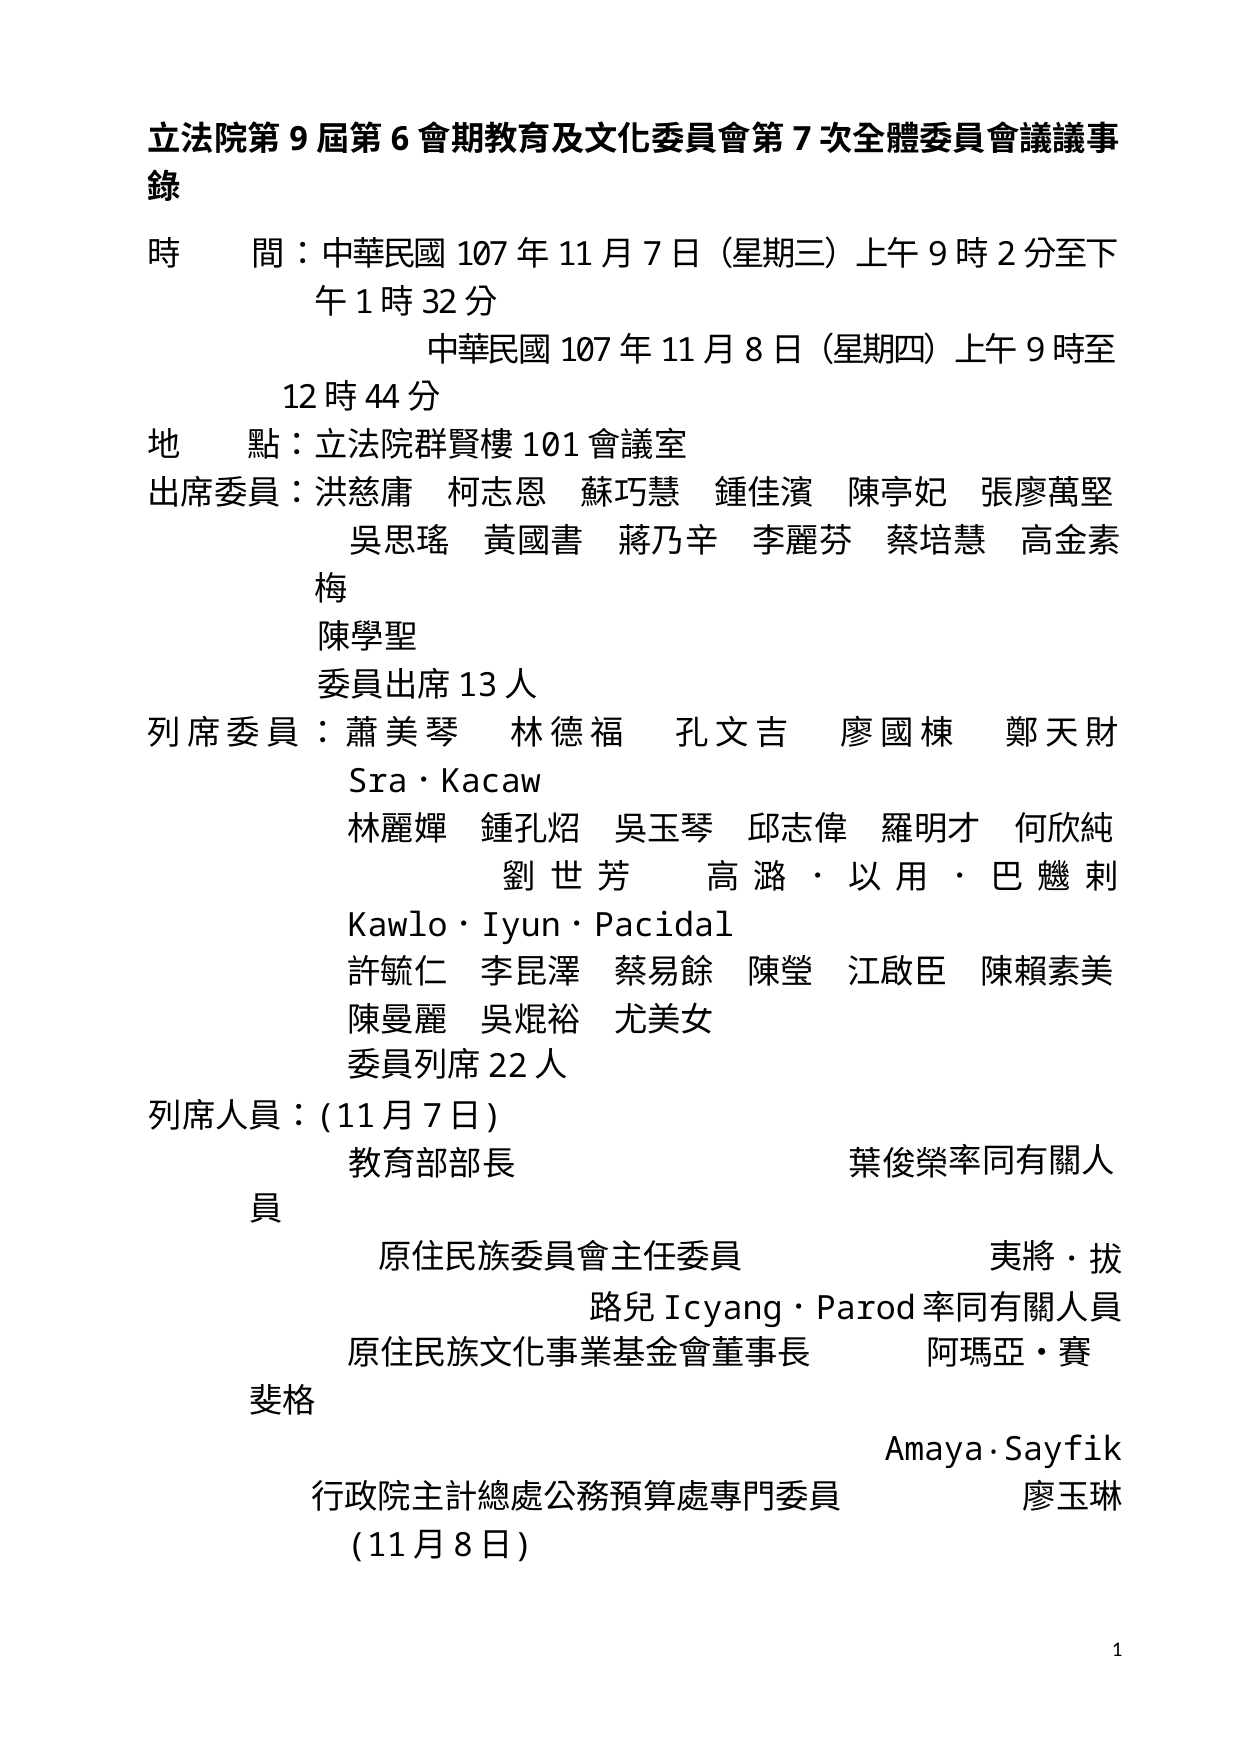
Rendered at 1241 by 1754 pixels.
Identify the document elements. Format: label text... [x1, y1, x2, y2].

text 中華民國107年11月8日（星期四）上午9時至12時44分 [147, 323, 1120, 418]
text 立法院第9屆第6會期教育及文化委員會第7次全體委員會議議事錄 [147, 112, 1120, 208]
text 許毓仁 李昆澤 蔡易餘 陳瑩 江啟臣 陳賴素美 [147, 946, 1120, 993]
text 陳學聖 [317, 610, 1122, 658]
text 行政院主計總處公務預算處專門委員 廖玉琳 [149, 1473, 1122, 1521]
text 委員列席22人 [147, 1041, 1120, 1089]
text 列席人員：(11月7日) [149, 1089, 1122, 1137]
text (11月8日) [149, 1521, 1122, 1568]
text 教育部部長 葉俊榮率同有關人員 [149, 1137, 1122, 1233]
text 列席委員：蕭美琴 林德福 孔文吉 廖國棟 鄭天財Sra．Kacaw [147, 706, 1120, 802]
text 吳思瑤 黃國書 蔣乃辛 李麗芬 蔡培慧 高金素梅 [147, 514, 1122, 610]
text 林麗嬋 鍾孔炤 吳玉琴 邱志偉 羅明才 何欣純 [147, 802, 1120, 850]
text 陳曼麗 吳焜裕 尤美女 [147, 993, 1120, 1041]
text 劉世芳 高潞．以用．巴魕剌 Kawlo．Iyun．Pacidal [147, 850, 1120, 946]
text 委員出席13人 [317, 658, 1122, 706]
text 地 點：立法院群賢樓101會議室 [147, 418, 1120, 466]
text 原住民族文化事業基金會董事長 阿瑪亞‧賽斐格 [149, 1329, 1122, 1425]
text 時 間：中華民國107年11月7日（星期三）上午9時2分至下午1時32分 [147, 227, 1120, 323]
text Amaya‧Sayfik [149, 1425, 1122, 1473]
text 出席委員：洪慈庸 柯志恩 蘇巧慧 鍾佳濱 陳亭妃 張廖萬堅 [147, 466, 1122, 514]
text 原住民族委員會主任委員 夷將．拔路兒Icyang．Parod率同有關人員 [149, 1233, 1122, 1329]
